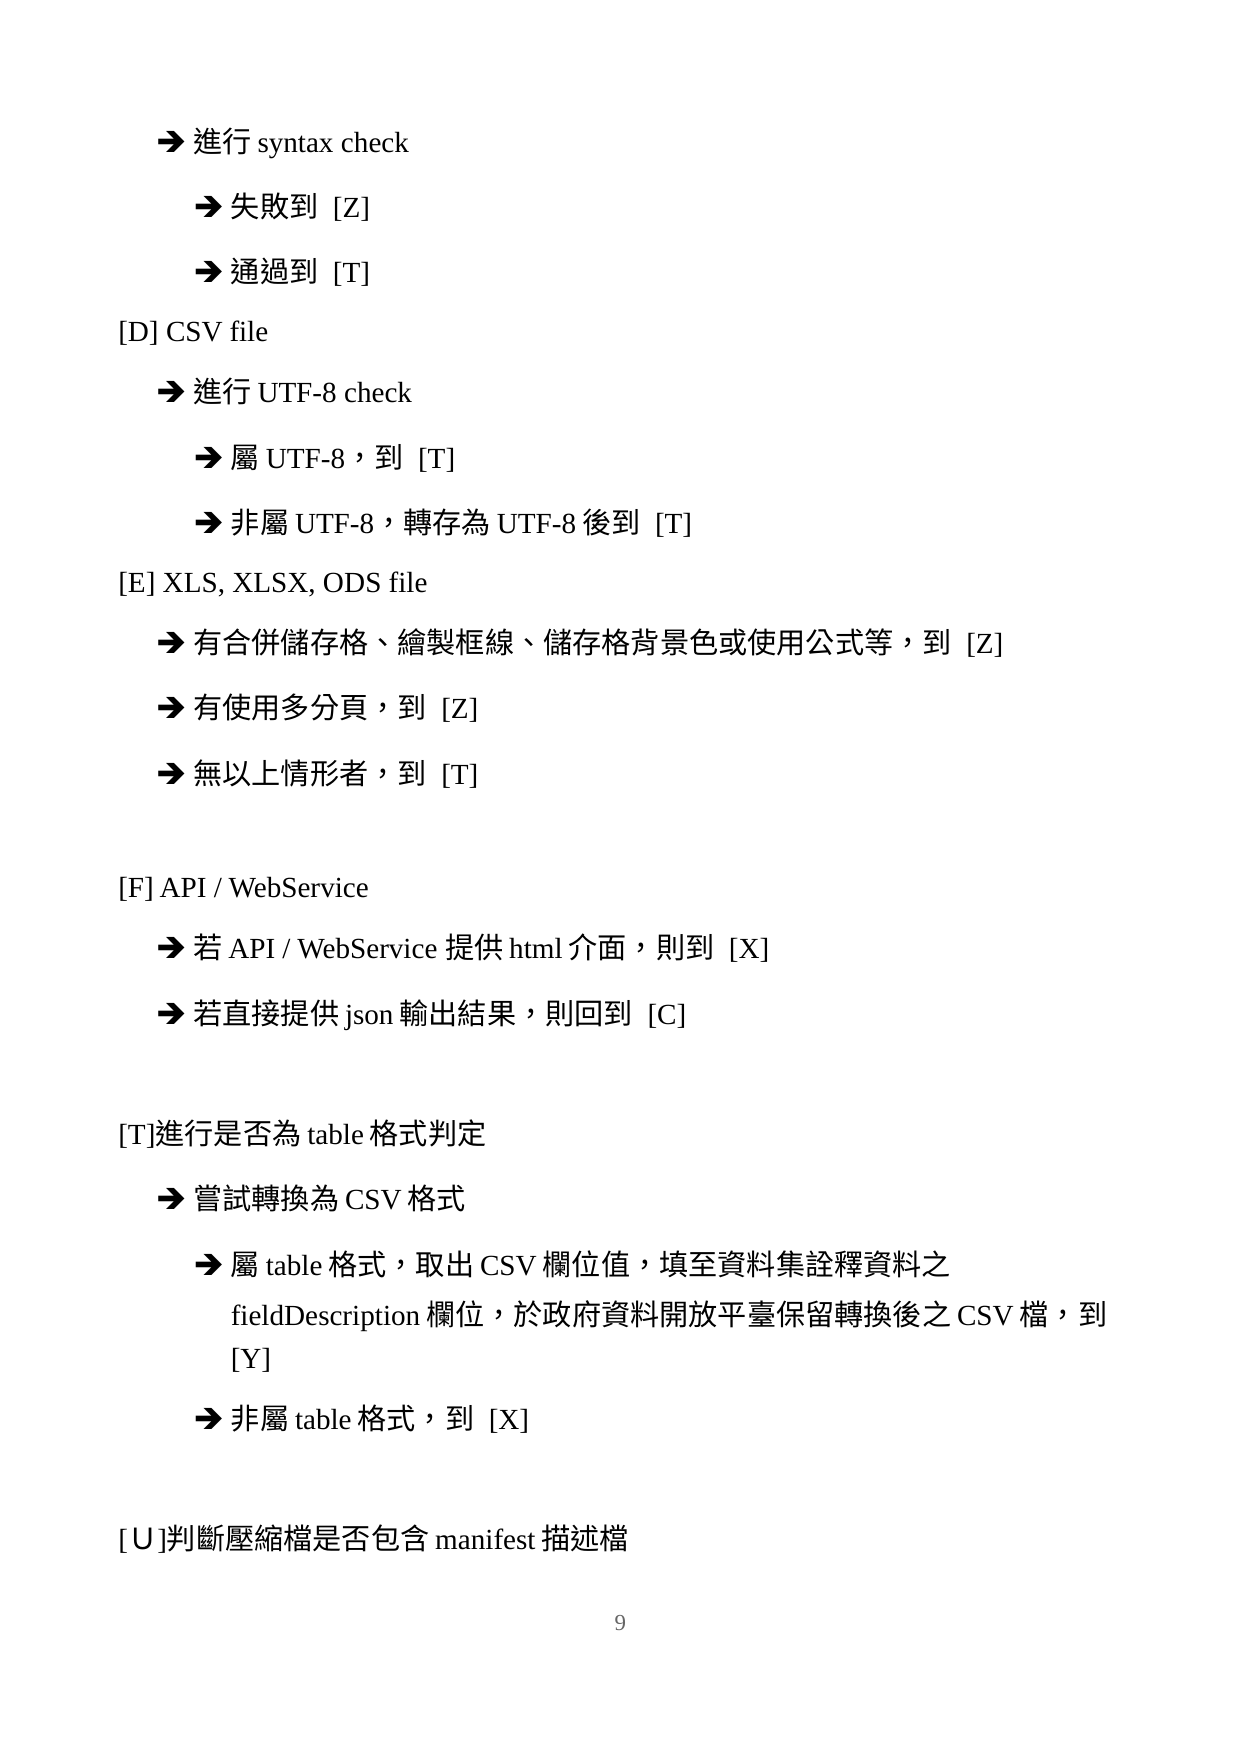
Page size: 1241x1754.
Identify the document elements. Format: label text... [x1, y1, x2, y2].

list 非屬UTF-8，轉存為UTF-8後到 [T] [193, 499, 1122, 542]
text [E] XLS, XLSX, ODS file [118, 565, 1122, 598]
list 進行UTF-8 check [156, 369, 1122, 411]
list 有合併儲存格、繪製框線、儲存格背景色或使用公式等，到 [Z] [156, 619, 1122, 662]
text [Ｕ]判斷壓縮檔是否包含manifest描述檔 [118, 1516, 1122, 1558]
text [F] API / WebService [118, 870, 1122, 904]
list 屬UTF-8，到 [T] [193, 434, 1122, 476]
text [D] CSV file [118, 314, 1122, 348]
list 若直接提供json輸出結果，則回到 [C] [156, 990, 1122, 1033]
text [T]進行是否為table格式判定 [118, 1111, 1122, 1153]
list 通過到 [T] [193, 249, 1122, 291]
list 有使用多分頁，到 [Z] [156, 685, 1122, 727]
list 若API / WebService 提供html介面，則到 [X] [156, 925, 1122, 967]
list 失敗到 [Z] [193, 183, 1122, 226]
list 進行syntax check [156, 118, 1122, 160]
list 非屬table格式，到 [X] [193, 1396, 1122, 1438]
list 屬table格式，取出CSV欄位值，填至資料集詮釋資料之fieldDescription欄位，於政府資料開放平臺保留轉換後之CSV檔，到 [Y] [193, 1241, 1122, 1374]
list 無以上情形者，到 [T] [156, 750, 1122, 792]
list 嘗試轉換為CSV格式 [156, 1176, 1122, 1218]
